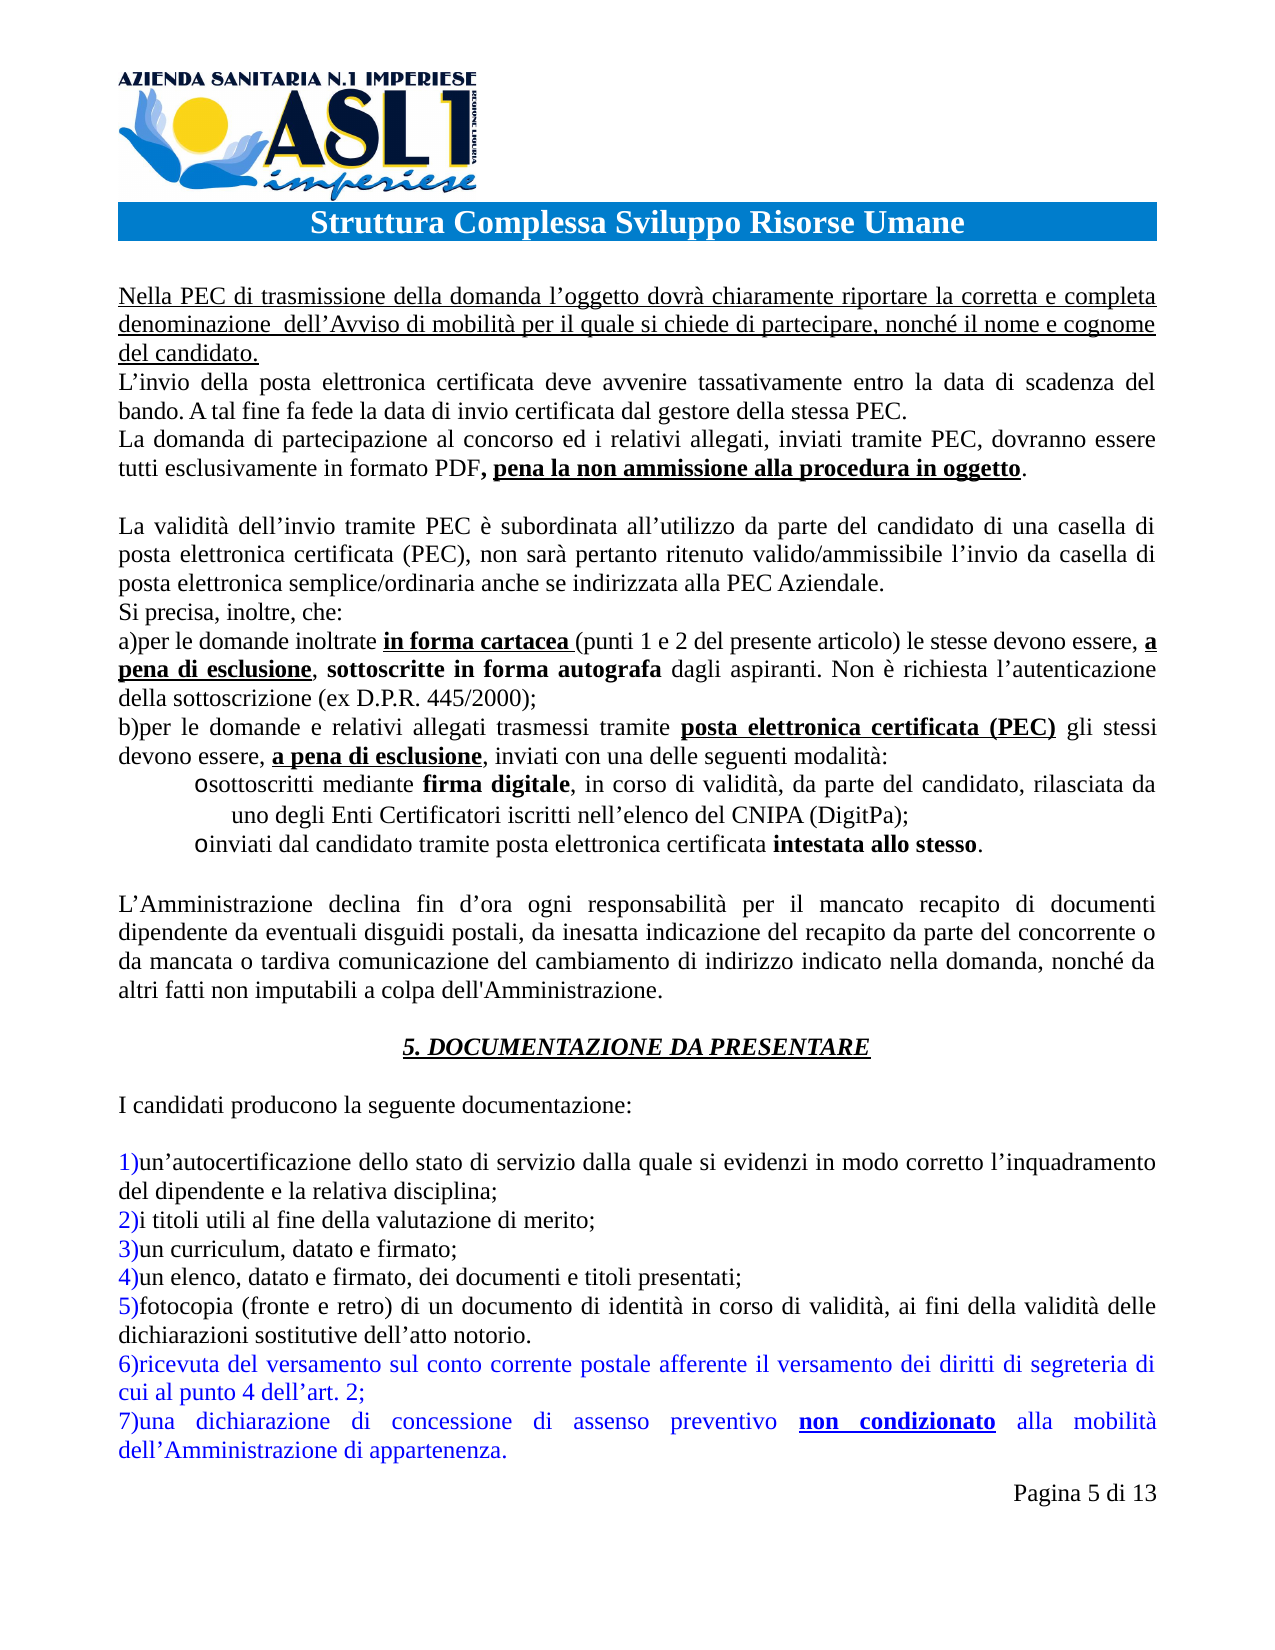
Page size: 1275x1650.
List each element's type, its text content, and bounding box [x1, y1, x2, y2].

list un elenco, datato e firmato, dei documenti e titoli presentati; [118, 1262, 1157, 1291]
text denominazione dell’Avviso di mobilità per il quale si chiede di partecipare, nonché il nome e cognome del candidato. [118, 307, 1157, 367]
text Si precisa, inoltre, che: [118, 597, 1157, 626]
list una dichiarazione di concessione di assenso preventivo non condizionato alla mobilità dell’Amministrazione di appartenenza. [118, 1406, 1157, 1464]
list per le domande inoltrate in forma cartacea (punti 1 e 2 del presente articolo) le stesse devono essere, a pena di esclusione, sottoscritte in forma autografa dagli aspiranti. Non è richiesta l’autenticazione della sottoscrizione (ex D.P.R. 445/2000); [118, 626, 1157, 712]
text I candidati producono la seguente documentazione: [118, 1090, 1157, 1119]
text La domanda di partecipazione al concorso ed i relativi allegati, inviati tramite PEC, dovranno essere tutti esclusivamente in formato PDF, pena la non ammissione alla procedura in oggetto. [118, 424, 1157, 482]
text 5. DOCUMENTAZIONE DA PRESENTARE [118, 1032, 1157, 1061]
list un curriculum, datato e firmato; [118, 1234, 1157, 1262]
list ricevuta del versamento sul conto corrente postale afferente il versamento dei diritti di segreteria di cui al punto 4 dell’art. 2; [118, 1349, 1157, 1406]
list sottoscritti mediante firma digitale, in corso di validità, da parte del candidato, rilasciata da uno degli Enti Certificatori iscritti nell’elenco del CNIPA (DigitPa); [193, 769, 1157, 829]
text L’Amministrazione declina fin d’ora ogni responsabilità per il mancato recapito di documenti dipendente da eventuali disguidi postali, da inesatta indicazione del recapito da parte del concorrente o da mancata o tardiva comunicazione del cambiamento di indirizzo indicato nella domanda, nonché da altri fatti non imputabili a colpa dell'Amministrazione. [118, 889, 1157, 1004]
list i titoli utili al fine della valutazione di merito; [118, 1205, 1157, 1234]
text La validità dell’invio tramite PEC è subordinata all’utilizzo da parte del candidato di una casella di posta elettronica certificata (PEC), non sarà pertanto ritenuto valido/ammissibile l’invio da casella di posta elettronica semplice/ordinaria anche se indirizzata alla PEC Aziendale. [118, 511, 1157, 597]
list inviati dal candidato tramite posta elettronica certificata intestata allo stesso. [193, 829, 1157, 860]
list un’autocertificazione dello stato di servizio dalla quale si evidenzi in modo corretto l’inquadramento del dipendente e la relativa disciplina; [118, 1147, 1157, 1205]
text L’invio della posta elettronica certificata deve avvenire tassativamente entro la data di scadenza del bando. A tal fine fa fede la data di invio certificata dal gestore della stessa PEC. [118, 367, 1157, 424]
list fotocopia (fronte e retro) di un documento di identità in corso di validità, ai fini della validità delle dichiarazioni sostitutive dell’atto notorio. [118, 1291, 1157, 1349]
text Nella PEC di trasmissione della domanda l’oggetto dovrà chiaramente riportare la corretta e completa [118, 281, 1157, 306]
list per le domande e relativi allegati trasmessi tramite posta elettronica certificata (PEC) gli stessi devono essere, a pena di esclusione, inviati con una delle seguenti modalità: [118, 712, 1157, 769]
